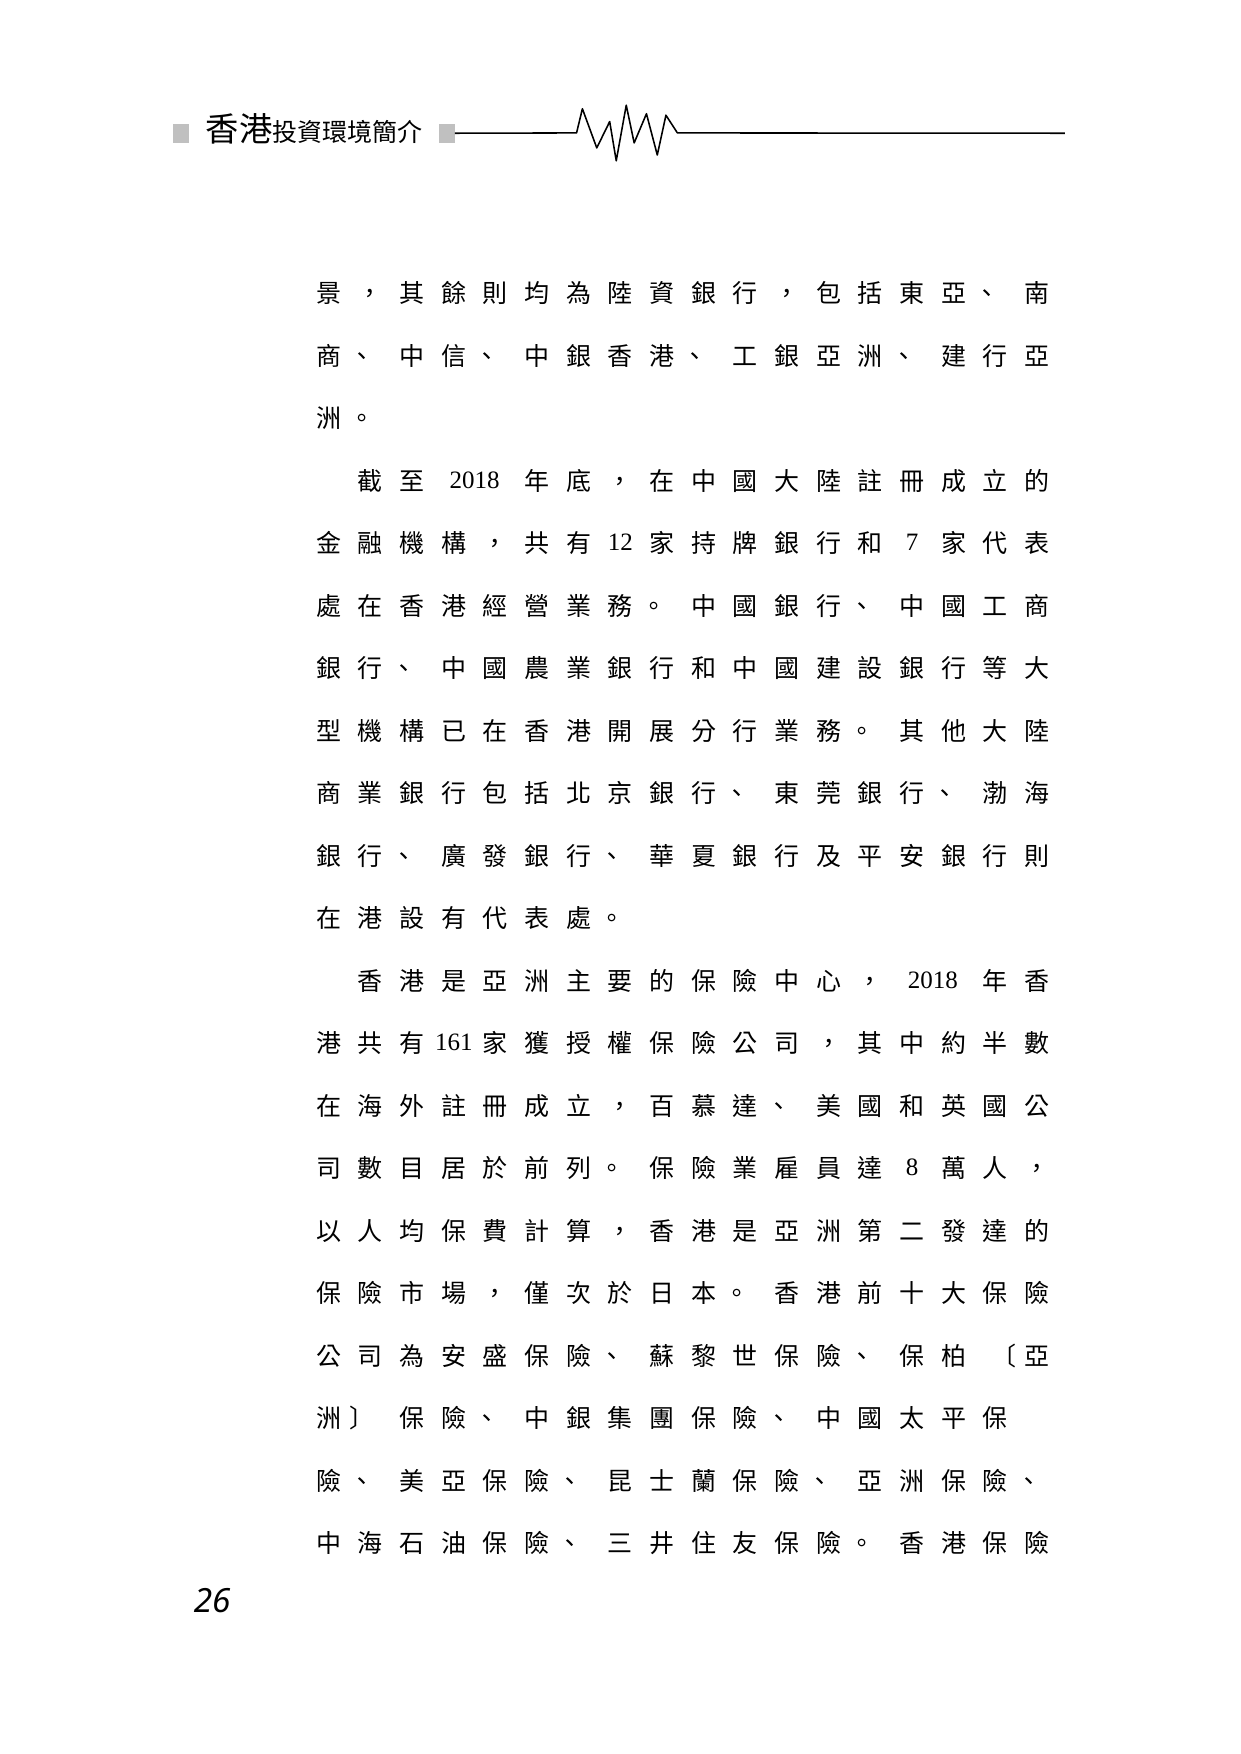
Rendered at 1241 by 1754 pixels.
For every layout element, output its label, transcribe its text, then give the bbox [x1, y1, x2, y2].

text 截至2018年底，在中國大陸註冊成立的金融機構，共有12家持牌銀行和7家代表處在香港經營業務。中國銀行、中國工商銀行、中國農業銀行和中國建設銀行等大型機構已在香港開展分行業務。其他大陸商業銀行包括北京銀行、東莞銀行、渤海銀行、廣發銀行、華夏銀行及平安銀行則在港設有代表處。 [281, 438, 1058, 938]
text 香港是亞洲主要的保險中心，2018年香港共有161家獲授權保險公司，其中約半數在海外註冊成立，百慕達、美國和英國公司數目居於前列。保險業雇員達8萬人，以人均保費計算，香港是亞洲第二發達的保險市場，僅次於日本。香港前十大保險公司為安盛保險、蘇黎世保險、保柏〔亞洲〕保險、中銀集團保險、中國太平保險、美亞保險、昆士蘭保險、亞洲保險、中海石油保險、三井住友保險。香港保險 [281, 938, 1058, 1563]
text 景，其餘則均為陸資銀行，包括東亞、南商、中信、中銀香港、工銀亞洲、建行亞洲。 [281, 250, 1058, 438]
